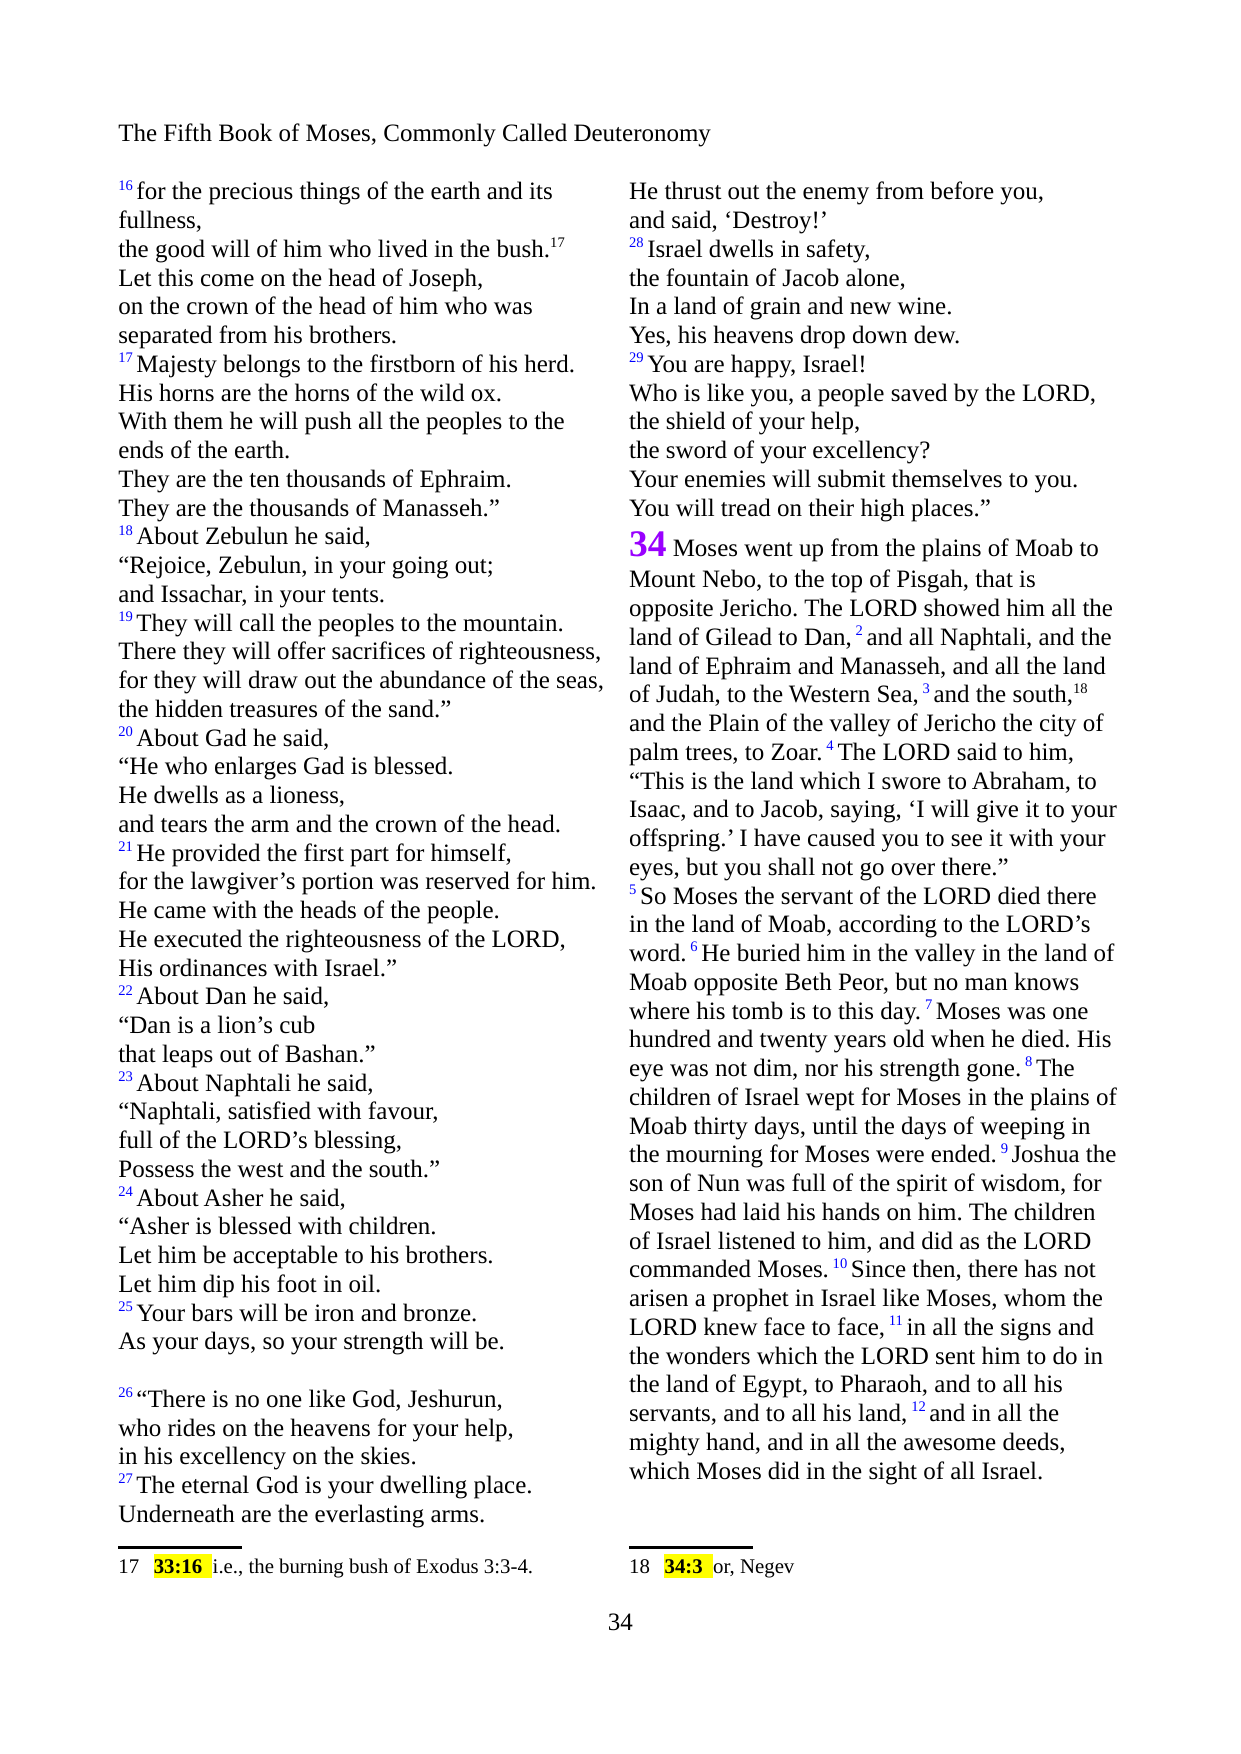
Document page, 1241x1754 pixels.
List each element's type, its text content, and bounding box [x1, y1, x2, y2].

text He thrust out the enemy from before you, [629, 176, 1122, 205]
text They are the ten thousands of Ephraim. [118, 464, 611, 493]
text 24 About Asher he said, [118, 1183, 611, 1211]
text “Dan is a lion’s cub [118, 1010, 611, 1039]
text 28 Israel dwells in safety, [629, 234, 1122, 263]
text 25 Your bars will be iron and bronze. [118, 1298, 611, 1326]
text full of the LORD’s blessing, [118, 1125, 611, 1154]
text 33:16 i.e., the burning bush of Exodus 3:3-4. [118, 1553, 611, 1578]
text “Naphtali, satisfied with favour, [118, 1096, 611, 1125]
text 20 About Gad he said, [118, 723, 611, 751]
text Let him dip his foot in oil. [118, 1269, 611, 1298]
text the good will of him who lived in the bush. [118, 234, 611, 263]
text 34:3 or, Negev [629, 1553, 1122, 1578]
text and said, ‘Destroy!’ [629, 205, 1122, 234]
text the fountain of Jacob alone, [629, 263, 1122, 291]
text in his excellency on the skies. [118, 1441, 611, 1470]
text Who is like you, a people saved by the LORD, [629, 378, 1122, 406]
text 5 So Moses the servant of the LORD died there in the land of Moab, according to the LORD’s word. 6 He buried him in the valley in the land of Moab opposite Beth Peor, but no man knows where his tomb is to this day. 7 Moses was one hundred and twenty years old when he died. His eye was not dim, nor his strength gone. 8 The children of Israel wept for Moses in the plains of Moab thirty days, until the days of weeping in the mourning for Moses were ended. 9 Joshua the son of Nun was full of the spirit of wisdom, for Moses had laid his hands on him. The children of Israel listened to him, and did as the LORD commanded Moses. 10 Since then, there has not arisen a prophet in Israel like Moses, whom the LORD knew face to face, 11 in all the signs and the wonders which the LORD sent him to do in the land of Egypt, to Pharaoh, and to all his servants, and to all his land, 12 and in all the mighty hand, and in all the awesome deeds, which Moses did in the sight of all Israel. [629, 881, 1122, 1484]
text As your days, so your strength will be. [118, 1326, 611, 1355]
text Your enemies will submit themselves to you. [629, 464, 1122, 493]
text 18 About Zebulun he said, [118, 521, 611, 550]
text Let him be acceptable to his brothers. [118, 1240, 611, 1269]
text 34 Moses went up from the plains of Moab to Mount Nebo, to the top of Pisgah, that is opposite Jericho. The LORD showed him all the land of Gilead to Dan, 2 and all Naphtali, and the land of Ephraim and Manasseh, and all the land of Judah, to the Western Sea, 3 and the south, and the Plain of the valley of Jericho the city of palm trees, to Zoar. 4 The LORD said to him, “This is the land which I swore to Abraham, to Isaac, and to Jacob, saying, ‘I will give it to your offspring.’ I have caused you to see it with your eyes, but you shall not go over there.” [629, 521, 1122, 881]
text Let this come on the head of Joseph, [118, 263, 611, 291]
text on the crown of the head of him who was separated from his brothers. [118, 291, 611, 349]
text He came with the heads of the people. [118, 895, 611, 924]
text Underneath are the everlasting arms. [118, 1499, 611, 1528]
text 23 About Naphtali he said, [118, 1068, 611, 1096]
text 26 “There is no one like God, Jeshurun, [118, 1384, 611, 1413]
text “Rejoice, Zebulun, in your going out; [118, 550, 611, 579]
text In a land of grain and new wine. [629, 291, 1122, 320]
text “He who enlarges Gad is blessed. [118, 751, 611, 780]
text 27 The eternal God is your dwelling place. [118, 1470, 611, 1499]
text 22 About Dan he said, [118, 981, 611, 1010]
text They are the thousands of Manasseh.” [118, 493, 611, 521]
text “Asher is blessed with children. [118, 1211, 611, 1240]
text the hidden treasures of the sand.” [118, 694, 611, 723]
text His ordinances with Israel.” [118, 953, 611, 981]
text He executed the righteousness of the LORD, [118, 924, 611, 953]
text 21 He provided the first part for himself, [118, 838, 611, 866]
text His horns are the horns of the wild ox. [118, 378, 611, 406]
text There they will offer sacrifices of righteousness, [118, 636, 611, 665]
text Possess the west and the south.” [118, 1154, 611, 1183]
text With them he will push all the peoples to the ends of the earth. [118, 406, 611, 464]
text the shield of your help, [629, 406, 1122, 435]
text 17 Majesty belongs to the firstborn of his herd. [118, 349, 611, 378]
text You will tread on their high places.” [629, 493, 1122, 521]
text for they will draw out the abundance of the seas, [118, 665, 611, 694]
text 29 You are happy, Israel! [629, 349, 1122, 378]
text He dwells as a lioness, [118, 780, 611, 809]
text who rides on the heavens for your help, [118, 1413, 611, 1441]
text the sword of your excellency? [629, 435, 1122, 464]
text 16 for the precious things of the earth and its fullness, [118, 176, 611, 234]
text for the lawgiver’s portion was reserved for him. [118, 866, 611, 895]
text 19 They will call the peoples to the mountain. [118, 608, 611, 636]
text that leaps out of Bashan.” [118, 1039, 611, 1068]
text and Issachar, in your tents. [118, 579, 611, 608]
text Yes, his heavens drop down dew. [629, 320, 1122, 349]
text and tears the arm and the crown of the head. [118, 809, 611, 838]
